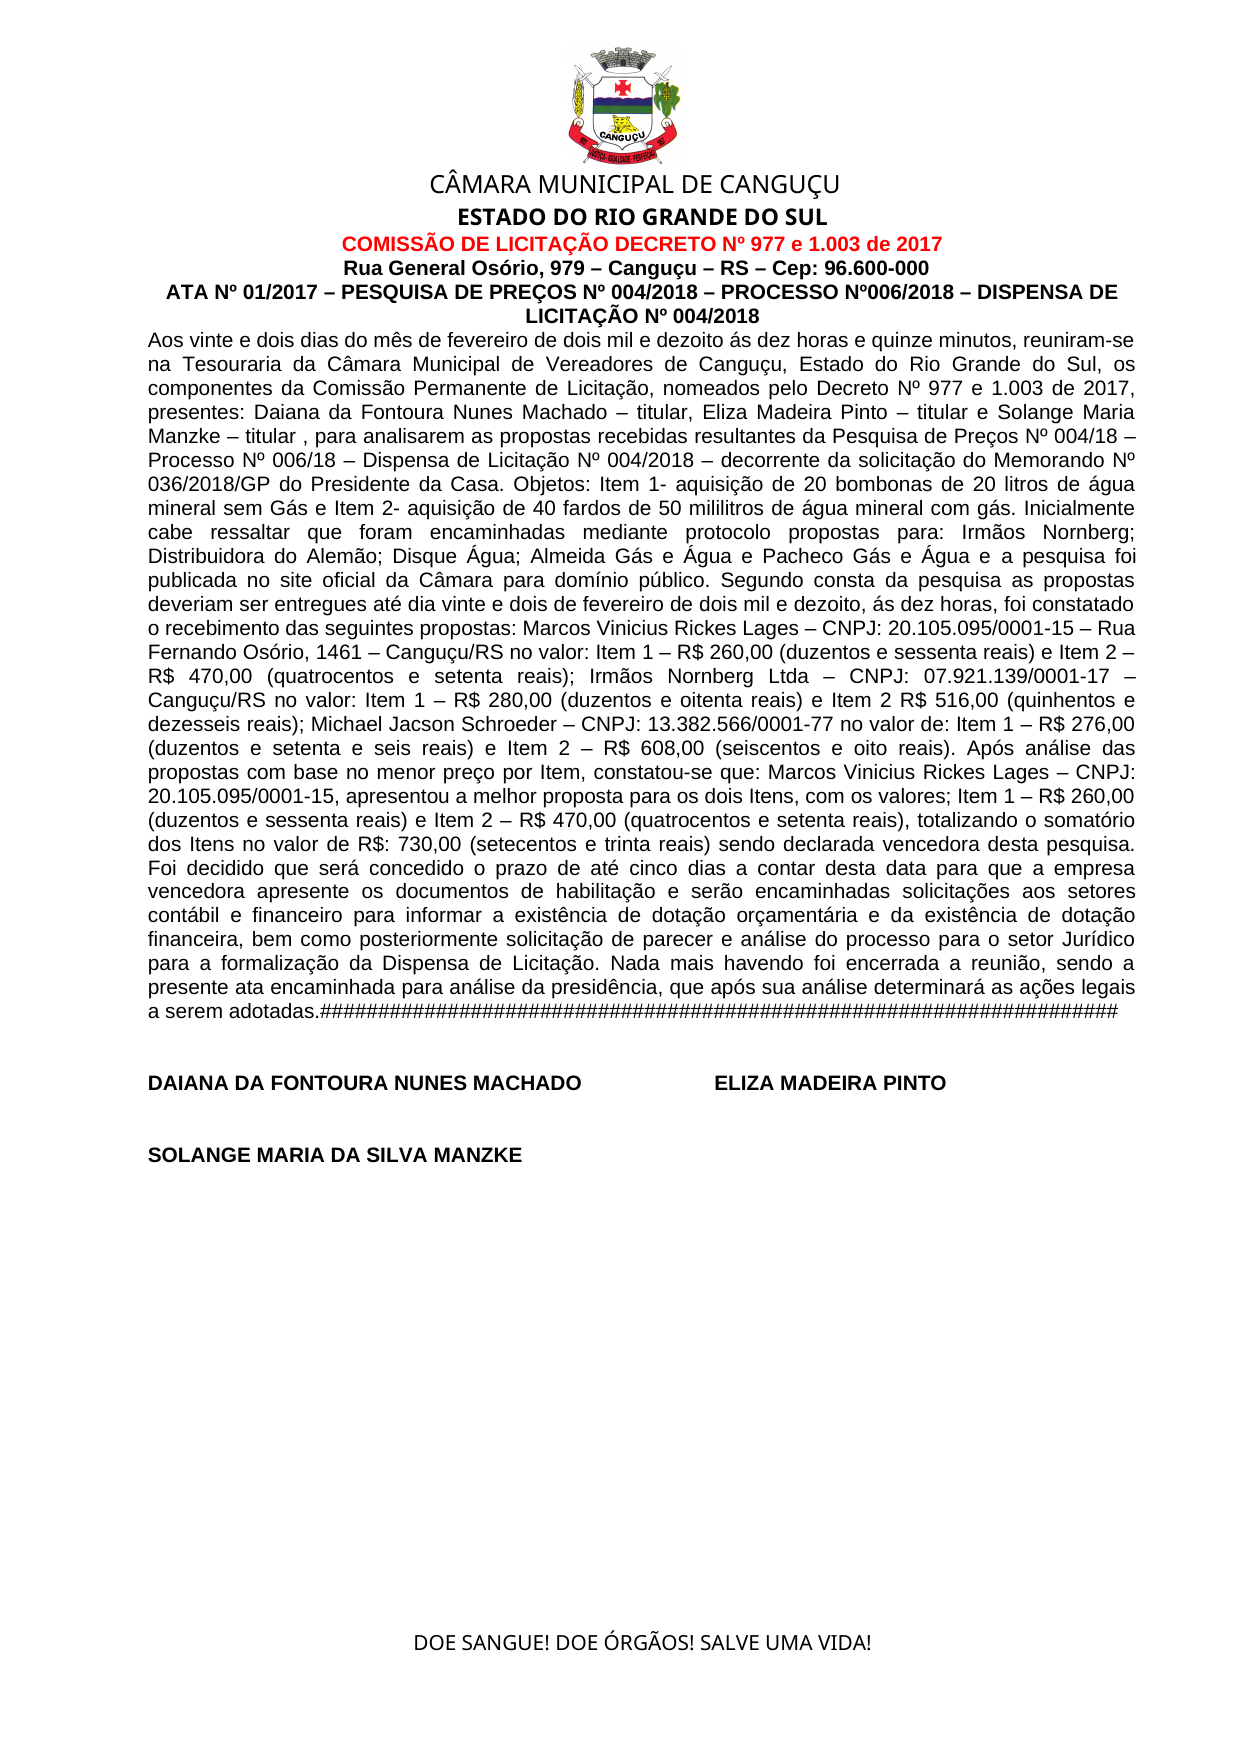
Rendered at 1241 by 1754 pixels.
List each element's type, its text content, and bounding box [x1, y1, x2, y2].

text DAIANA DA FONTOURA NUNES MACHADO ELIZA MADEIRA PINTO [148, 1071, 1137, 1095]
text SOLANGE MARIA DA SILVA MANZKE [148, 1143, 1137, 1167]
text Aos vinte e dois dias do mês de fevereiro de dois mil e dezoito ás dez horas e quinze minutos, reuniram-se na Tesouraria da Câmara Municipal de Vereadores de Canguçu, Estado do Rio Grande do Sul, os componentes da Comissão Permanente de Licitação, nomeados pelo Decreto Nº 977 e 1.003 de 2017, presentes: Daiana da Fontoura Nunes Machado – titular, Eliza Madeira Pinto – titular e Solange Maria Manzke – titular , para analisarem as propostas recebidas resultantes da Pesquisa de Preços Nº 004/18 – Processo Nº 006/18 – Dispensa de Licitação Nº 004/2018 – decorrente da solicitação do Memorando Nº 036/2018/GP do Presidente da Casa. Objetos: Item 1- aquisição de 20 bombonas de 20 litros de água mineral sem Gás e Item 2- aquisição de 40 fardos de 50 mililitros de água mineral com gás. Inicialmente cabe ressaltar que foram encaminhadas mediante protocolo propostas para: Irmãos Nornberg; Distribuidora do Alemão; Disque Água; Almeida Gás e Água e Pacheco Gás e Água e a pesquisa foi publicada no site oficial da Câmara para domínio público. Segundo consta da pesquisa as propostas deveriam ser entregues até dia vinte e dois de fevereiro de dois mil e dezoito, ás dez horas, foi constatado o recebimento das seguintes propostas: Marcos Vinicius Rickes Lages – CNPJ: 20.105.095/0001-15 – Rua Fernando Osório, 1461 – Canguçu/RS no valor: Item 1 – R$ 260,00 (duzentos e sessenta reais) e Item 2 – R$ 470,00 (quatrocentos e setenta reais); Irmãos Nornberg Ltda – CNPJ: 07.921.139/0001-17 – Canguçu/RS no valor: Item 1 – R$ 280,00 (duzentos e oitenta reais) e Item 2 R$ 516,00 (quinhentos e dezesseis reais); Michael Jacson Schroeder – CNPJ: 13.382.566/0001-77 no valor de: Item 1 – R$ 276,00 (duzentos e setenta e seis reais) e Item 2 – R$ 608,00 (seiscentos e oito reais). Após análise das propostas com base no menor preço por Item, constatou-se que: Marcos Vinicius Rickes Lages – CNPJ: 20.105.095/0001-15, apresentou a melhor proposta para os dois Itens, com os valores; Item 1 – R$ 260,00 (duzentos e sessenta reais) e Item 2 – R$ 470,00 (quatrocentos e setenta reais), totalizando o somatório dos Itens no valor de R$: 730,00 (setecentos e trinta reais) sendo declarada vencedora desta pesquisa. Foi decidido que será concedido o prazo de até cinco dias a contar desta data para que a empresa vencedora apresente os documentos de habilitação e serão encaminhadas solicitações aos setores contábil e financeiro para informar a existência de dotação orçamentária e da existência de dotação financeira, bem como posteriormente solicitação de parecer e análise do processo para o setor Jurídico para a formalização da Dispensa de Licitação. Nada mais havendo foi encerrada a reunião, sendo a presente ata encaminhada para análise da presidência, que após sua análise determinará as ações legais a serem adotadas.##################################################################### [148, 328, 1137, 1023]
text ATA Nº 01/2017 – PESQUISA DE PREÇOS Nº 004/2018 – PROCESSO Nº006/2018 – DISPENSA DE LICITAÇÃO Nº 004/2018 [148, 280, 1137, 328]
